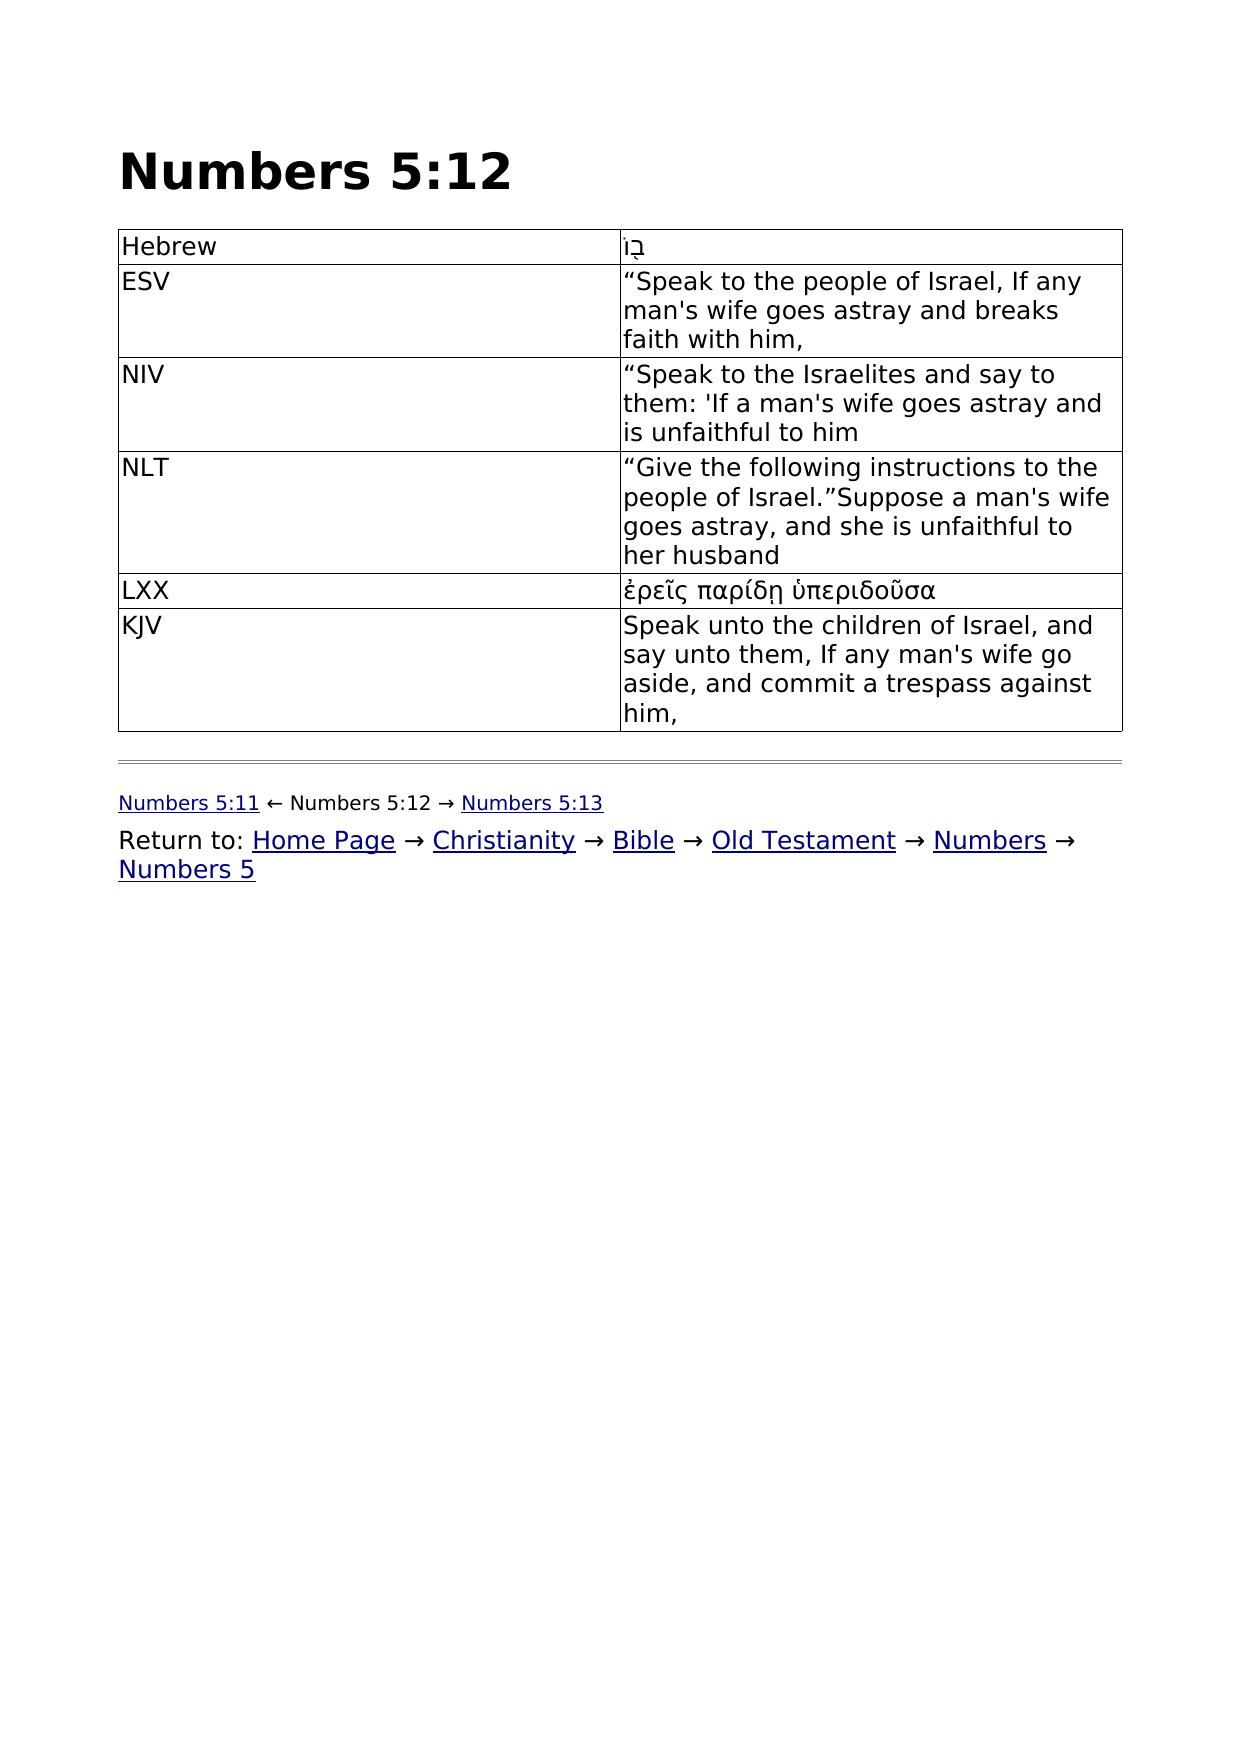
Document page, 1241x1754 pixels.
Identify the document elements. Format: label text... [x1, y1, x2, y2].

table_cell LXX [119, 574, 620, 608]
table_cell ἐρεῖς παρίδῃ ὑπεριδοῦσα [621, 574, 1122, 608]
table_header Hebrew [119, 230, 620, 264]
table_cell NIV [119, 358, 620, 451]
subtitle Numbers 5:12 [118, 143, 1122, 201]
table_cell ESV [119, 265, 620, 357]
table_cell “Give the following instructions to the people of Israel.”Suppose a man's wife goes astray, and she is unfaithful to her husband [621, 452, 1122, 573]
table_cell KJV [119, 609, 620, 731]
text Numbers 5:11 ← Numbers 5:12 → Numbers 5:13 [118, 792, 1122, 826]
table_cell Speak unto the children of Israel, and say unto them, If any man's wife go aside, and commit a trespass against him, [621, 609, 1122, 731]
text Return to: Home Page → Christianity → Bible → Old Testament → Numbers → Numbers 5 [118, 826, 1122, 884]
table_header ב֖וֹ [621, 230, 1122, 264]
table_cell “Speak to the people of Israel, If any man's wife goes astray and breaks faith with him, [621, 265, 1122, 357]
table_cell NLT [119, 452, 620, 573]
table_cell “Speak to the Israelites and say to them: 'If a man's wife goes astray and is unfaithful to him [621, 358, 1122, 451]
